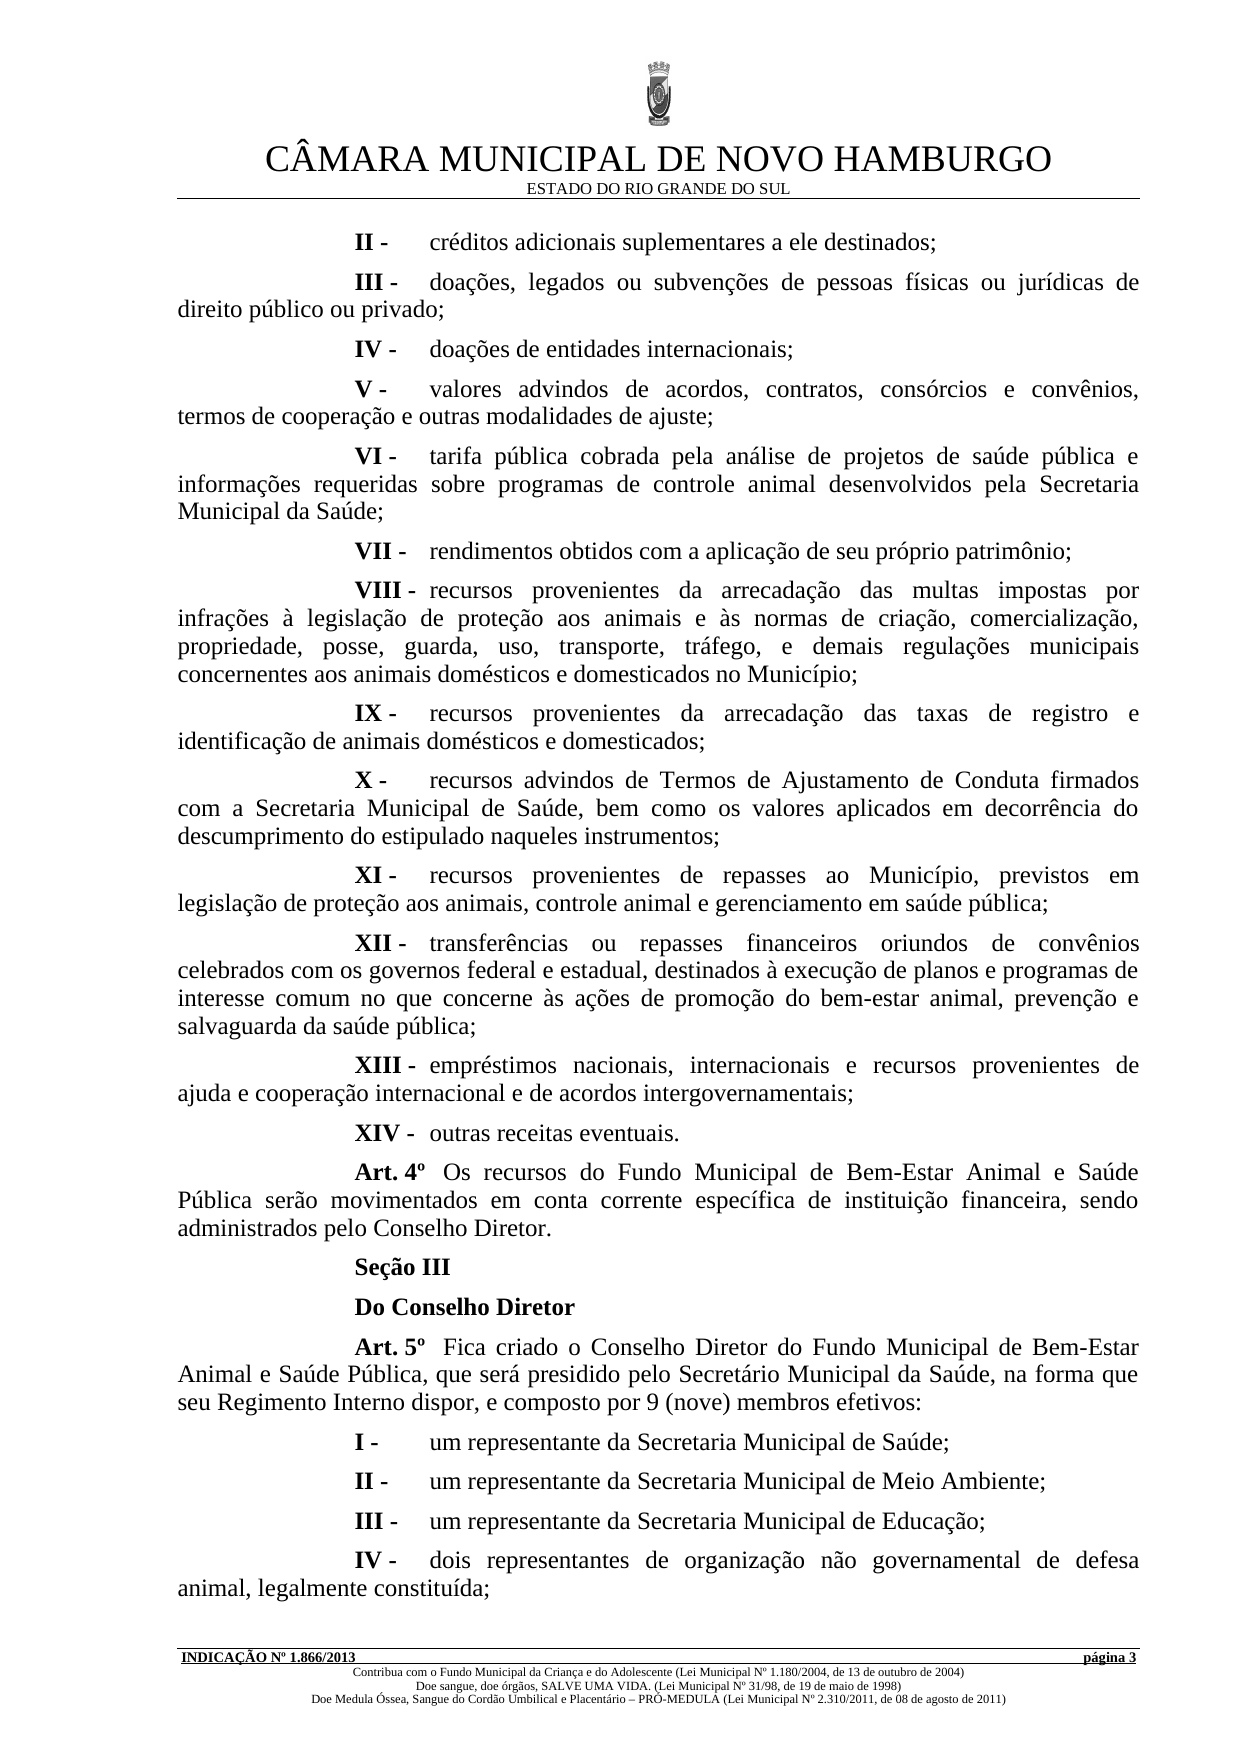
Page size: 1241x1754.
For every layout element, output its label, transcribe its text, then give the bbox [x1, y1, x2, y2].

text VII - rendimentos obtidos com a aplicação de seu próprio patrimônio; [177, 537, 1140, 565]
text III - um representante da Secretaria Municipal de Educação; [177, 1507, 1140, 1534]
text V - valores advindos de acordos, contratos, consórcios e convênios, termos de cooperação e outras modalidades de ajuste; [177, 375, 1140, 430]
text I - um representante da Secretaria Municipal de Saúde; [177, 1428, 1140, 1455]
text VIII - recursos provenientes da arrecadação das multas impostas por infrações à legislação de proteção aos animais e às normas de criação, comercialização, propriedade, posse, guarda, uso, transporte, tráfego, e demais regulações municipais concernentes aos animais domésticos e domesticados no Município; [177, 577, 1140, 687]
text XIV - outras receitas eventuais. [177, 1119, 1140, 1147]
text IX - recursos provenientes da arrecadação das taxas de registro e identificação de animais domésticos e domesticados; [177, 699, 1140, 755]
text Art. 5º Fica criado o Conselho Diretor do Fundo Municipal de Bem-Estar Animal e Saúde Pública, que será presidido pelo Secretário Municipal da Saúde, na forma que seu Regimento Interno dispor, e composto por 9 (nove) membros efetivos: [177, 1333, 1140, 1416]
text Art. 4º Os recursos do Fundo Municipal de Bem-Estar Animal e Saúde Pública serão movimentados em conta corrente específica de instituição financeira, sendo administrados pelo Conselho Diretor. [177, 1158, 1140, 1242]
text II - créditos adicionais suplementares a ele destinados; [177, 228, 1140, 256]
text IV - doações de entidades internacionais; [177, 335, 1140, 363]
text XII - transferências ou repasses financeiros oriundos de convênios celebrados com os governos federal e estadual, destinados à execução de planos e programas de interesse comum no que concerne às ações de promoção do bem-estar animal, prevenção e salvaguarda da saúde pública; [177, 929, 1140, 1040]
text II - um representante da Secretaria Municipal de Meio Ambiente; [177, 1467, 1140, 1495]
text Seção III [354, 1253, 1140, 1281]
text X - recursos advindos de Termos de Ajustamento de Conduta firmados com a Secretaria Municipal de Saúde, bem como os valores aplicados em decorrência do descumprimento do estipulado naqueles instrumentos; [177, 767, 1140, 850]
text III - doações, legados ou subvenções de pessoas físicas ou jurídicas de direito público ou privado; [177, 268, 1140, 323]
text XI - recursos provenientes de repasses ao Município, previstos em legislação de proteção aos animais, controle animal e gerenciamento em saúde pública; [177, 862, 1140, 917]
text Do Conselho Diretor [354, 1293, 1140, 1321]
text IV - dois representantes de organização não governamental de defesa animal, legalmente constituída; [177, 1546, 1140, 1602]
text VI - tarifa pública cobrada pela análise de projetos de saúde pública e informações requeridas sobre programas de controle animal desenvolvidos pela Secretaria Municipal da Saúde; [177, 442, 1140, 525]
text XIII - empréstimos nacionais, internacionais e recursos provenientes de ajuda e cooperação internacional e de acordos intergovernamentais; [177, 1052, 1140, 1107]
